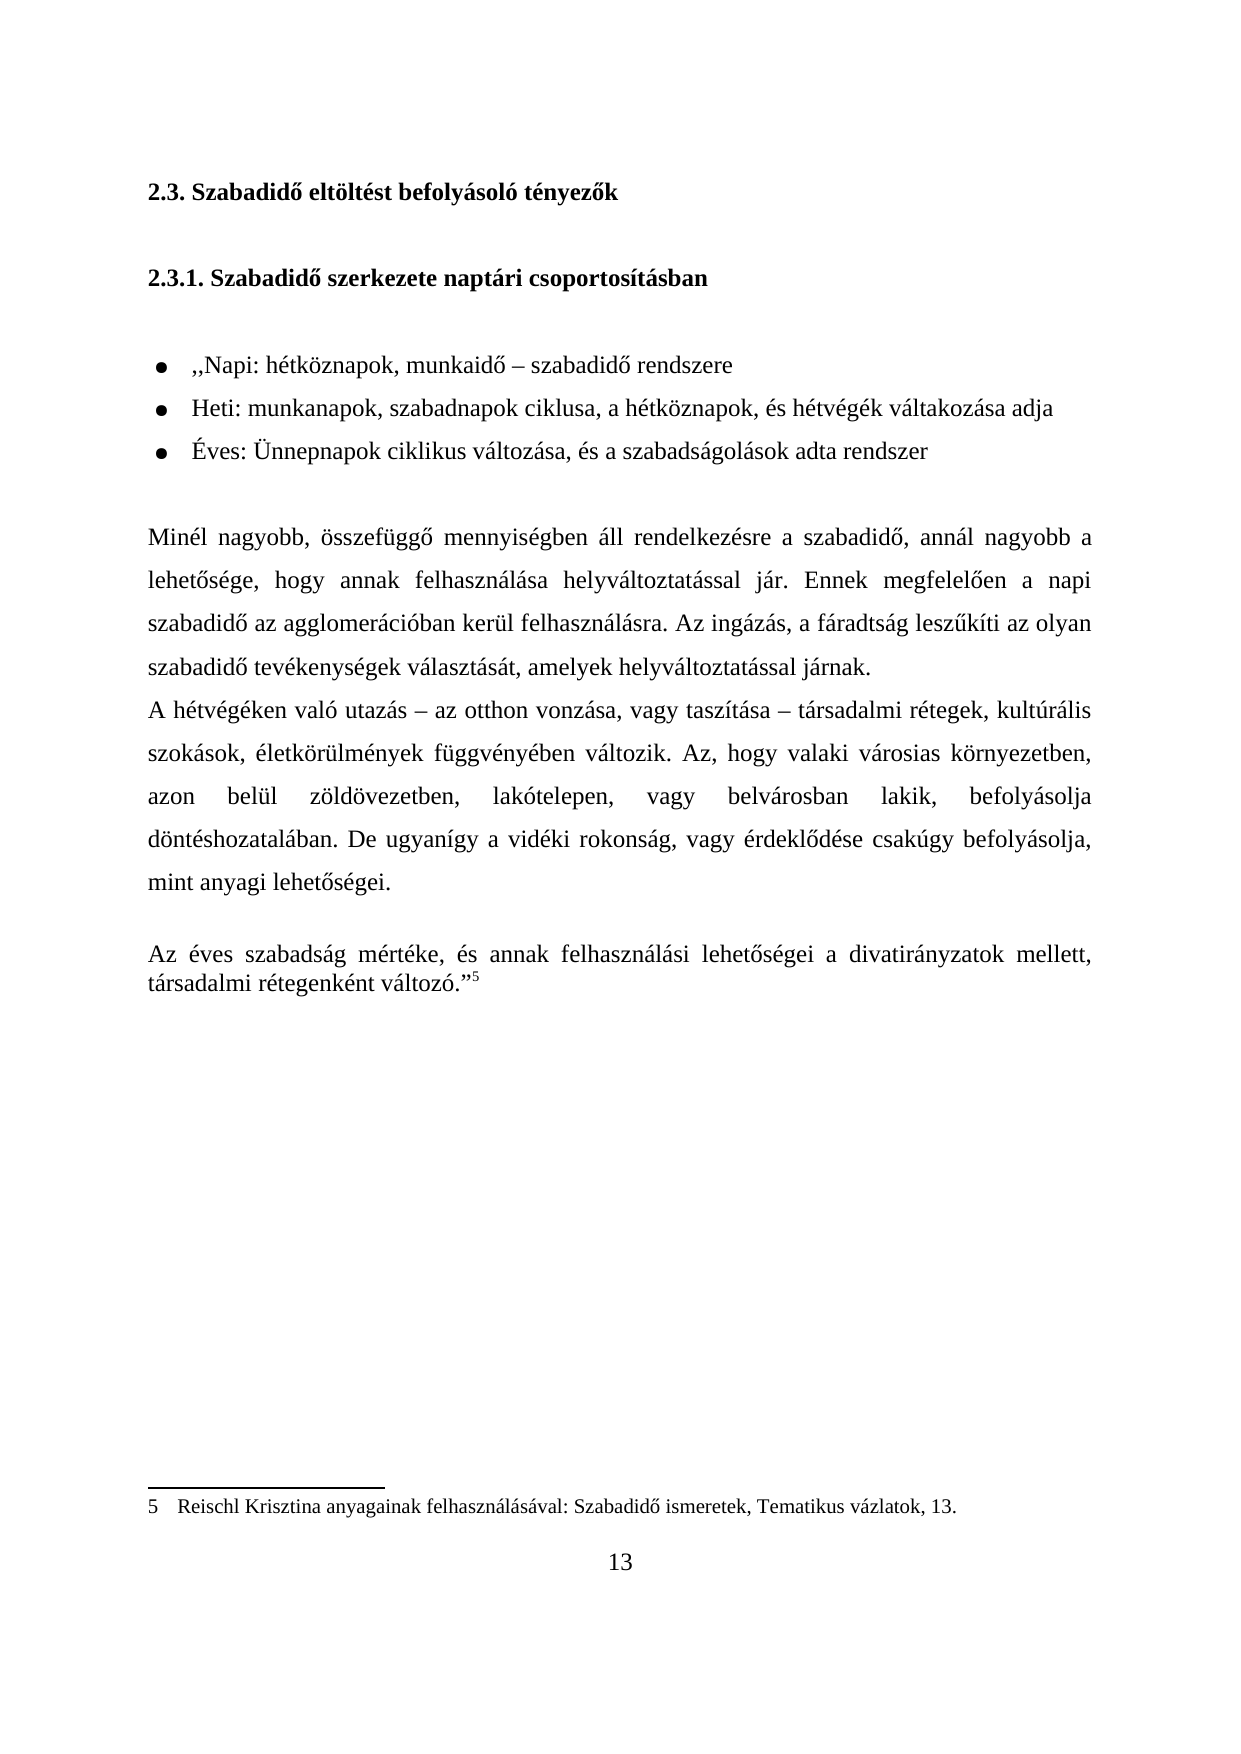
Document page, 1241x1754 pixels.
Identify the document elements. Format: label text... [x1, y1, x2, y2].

text A hétvégéken való utazás – az otthon vonzása, vagy taszítása – társadalmi rétegek, kultúrális szokások, életkörülmények függvényében változik. Az, hogy valaki városias környezetben, azon belül zöldövezetben, lakótelepen, vagy belvárosban lakik, befolyásolja döntéshozatalában. De ugyanígy a vidéki rokonság, vagy érdeklődése csakúgy befolyásolja, mint anyagi lehetőségei. [148, 695, 1093, 896]
text 2.3.1. Szabadidő szerkezete naptári csoportosításban [148, 263, 1093, 292]
list Heti: munkanapok, szabadnapok ciklusa, a hétköznapok, és hétvégék váltakozása adja [154, 393, 1093, 422]
list Éves: Ünnepnapok ciklikus változása, és a szabadságolások adta rendszer [154, 436, 1093, 465]
text Az éves szabadság mértéke, és annak felhasználási lehetőségei a divatirányzatok mellett, társadalmi rétegenként változó.” [148, 939, 1093, 997]
text Minél nagyobb, összefüggő mennyiségben áll rendelkezésre a szabadidő, annál nagyobb a lehetősége, hogy annak felhasználása helyváltoztatással jár. Ennek megfelelően a napi szabadidő az agglomerációban kerül felhasználásra. Az ingázás, a fáradtság leszűkíti az olyan szabadidő tevékenységek választását, amelyek helyváltoztatással járnak. [148, 522, 1093, 680]
text 2.3. Szabadidő eltöltést befolyásoló tényezők [148, 177, 1093, 206]
list ,,Napi: hétköznapok, munkaidő – szabadidő rendszere [154, 350, 1093, 378]
text Reischl Krisztina anyagainak felhasználásával: Szabadidő ismeretek, Tematikus vázlatok, 13. [148, 1494, 1093, 1518]
